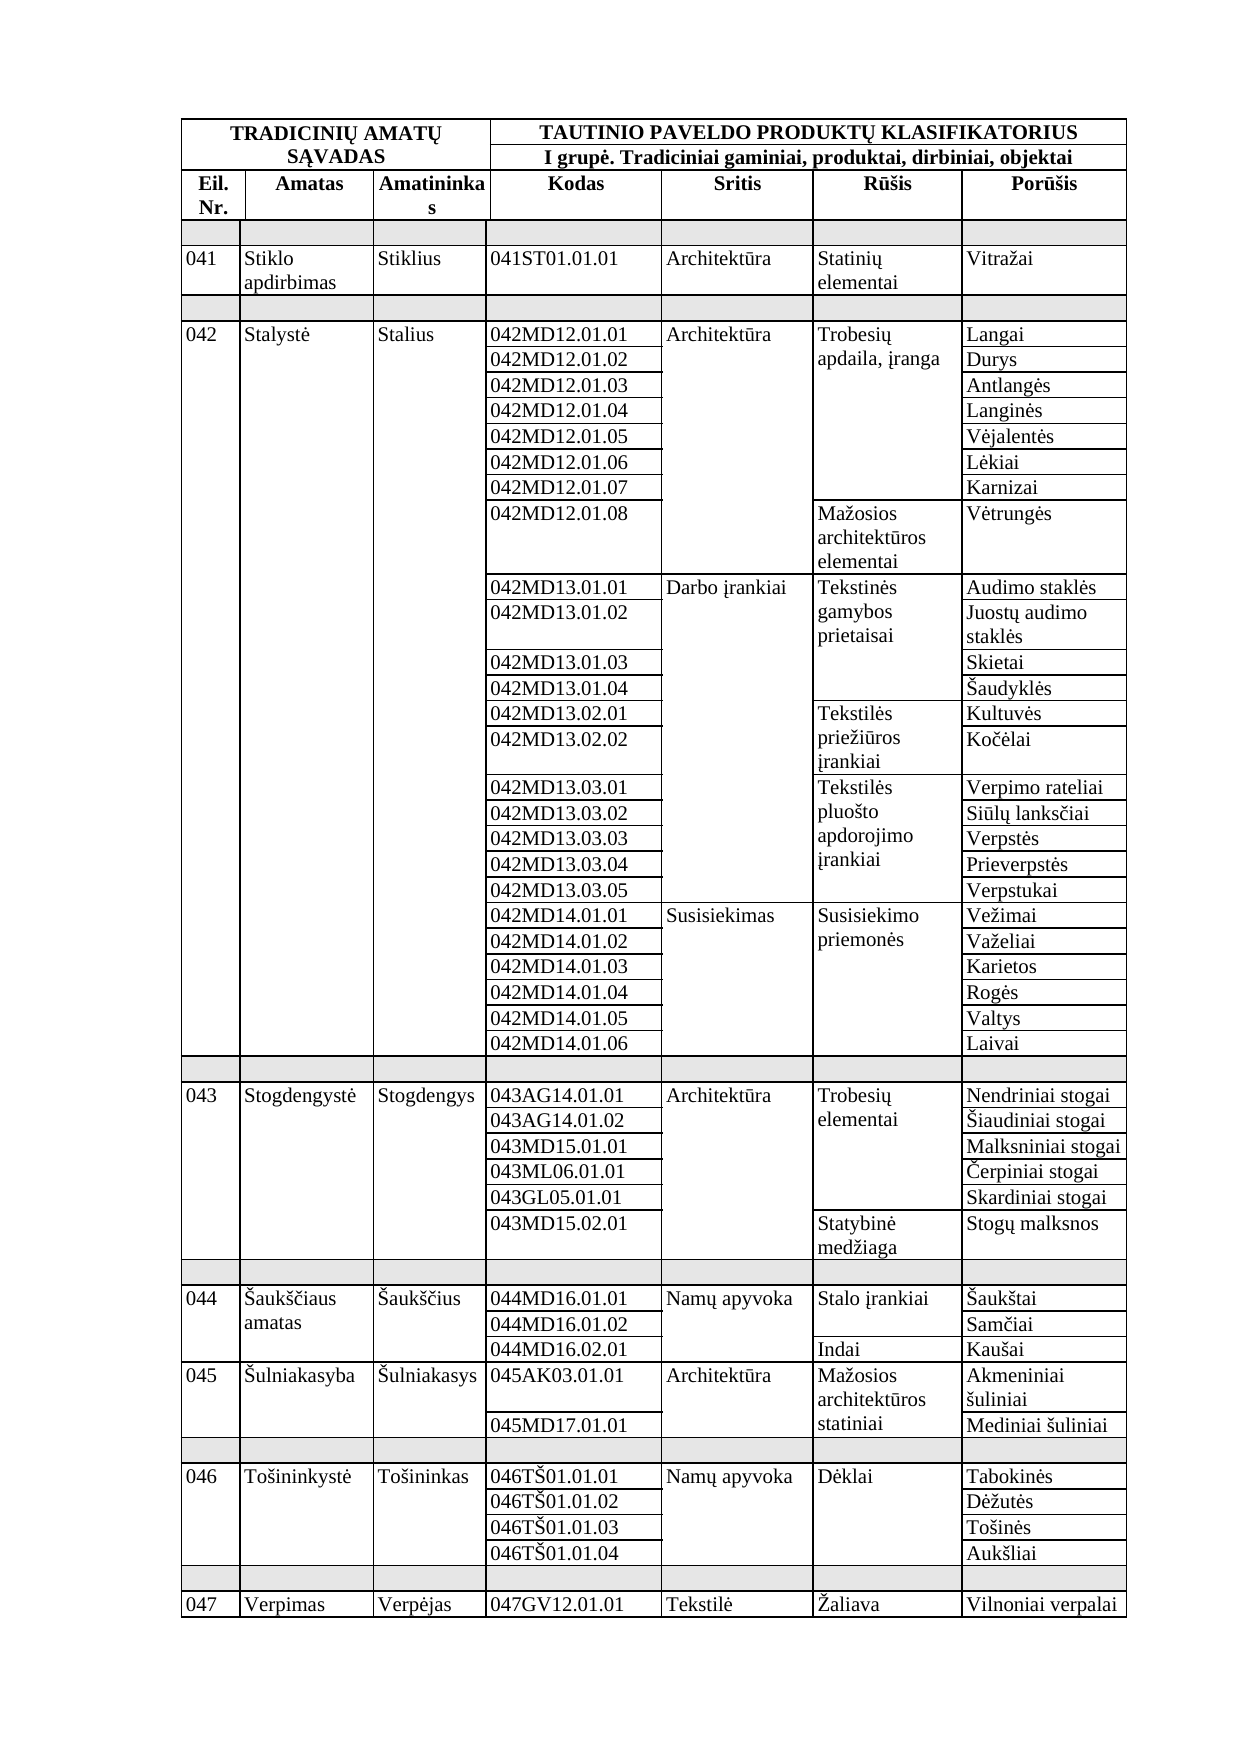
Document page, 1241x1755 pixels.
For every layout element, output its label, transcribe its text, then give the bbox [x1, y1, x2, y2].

table_cell Trobesių elementai [814, 1083, 961, 1209]
table_cell Mediniai šuliniai [963, 1413, 1126, 1437]
table_cell [814, 1438, 961, 1462]
table_cell Žaliava [814, 1592, 961, 1616]
table_cell Eil. Nr. [182, 171, 245, 219]
table_cell 043MD15.01.01 [487, 1134, 661, 1158]
table_cell 042MD13.03.01 [487, 775, 661, 799]
table_cell Namų apyvoka [662, 1286, 812, 1361]
table_cell 043GL05.01.01 [487, 1185, 661, 1209]
table_cell I grupė. Tradiciniai gaminiai, produktai, dirbiniai, objektai [491, 145, 1126, 169]
table_cell Lėkiai [963, 450, 1126, 474]
table_cell [662, 1438, 812, 1462]
table_cell Statinių elementai [814, 246, 961, 294]
table_cell Susisiekimo priemonės [814, 903, 961, 1055]
table_cell Šaukščiaus amatas [241, 1286, 373, 1361]
table_cell 042MD14.01.03 [487, 955, 661, 978]
table_cell [662, 1566, 812, 1590]
table_cell Stiklius [374, 246, 485, 294]
table_cell 044 [182, 1286, 239, 1361]
table_cell [487, 1438, 661, 1462]
table_cell 046TŠ01.01.03 [487, 1515, 661, 1539]
table_cell Stogų malksnos [963, 1211, 1126, 1259]
table_cell Mažosios architektūros statiniai [814, 1363, 961, 1437]
table_cell Kultuvės [963, 701, 1126, 725]
table_cell 044MD16.01.02 [487, 1312, 661, 1336]
table_cell 042MD13.02.01 [487, 701, 661, 725]
table_cell Verpėjas [374, 1592, 485, 1616]
table_cell 042MD14.01.01 [487, 903, 661, 927]
table_cell Tošininkystė [241, 1464, 373, 1565]
table_cell [374, 1566, 485, 1590]
table_cell Vėjalentės [963, 424, 1126, 448]
table_cell Mažosios architektūros elementai [814, 501, 961, 573]
table_cell [241, 1057, 373, 1081]
table_cell [374, 296, 485, 320]
table_cell Šiaudiniai stogai [963, 1108, 1126, 1132]
table_cell 042MD14.01.04 [487, 980, 661, 1004]
table_cell 042 [182, 322, 239, 1055]
table_cell Rogės [963, 980, 1126, 1004]
table_cell Šaudyklės [963, 676, 1126, 700]
table_cell [963, 1057, 1126, 1081]
table_cell 042MD12.01.01 [487, 322, 661, 346]
table_cell 043AG14.01.02 [487, 1108, 661, 1132]
table_cell 042MD14.01.06 [487, 1031, 661, 1055]
table_cell 042MD13.03.04 [487, 852, 661, 876]
table_cell 041ST01.01.01 [487, 246, 661, 294]
table_cell Vitražai [963, 246, 1126, 294]
table_cell Trobesių apdaila, įranga [814, 322, 961, 499]
table_cell Valtys [963, 1006, 1126, 1030]
table_cell Verpimo rateliai [963, 775, 1126, 799]
table_cell Tekstinės gamybos prietaisai [814, 575, 961, 700]
table_cell Porūšis [963, 171, 1126, 219]
table_cell Aukšliai [963, 1541, 1126, 1565]
table_cell Važeliai [963, 929, 1126, 953]
table_cell [814, 1057, 961, 1081]
table_cell [487, 1057, 661, 1081]
table_cell Kaušai [963, 1337, 1126, 1361]
table_cell 042MD13.01.04 [487, 676, 661, 700]
table_cell [374, 1260, 485, 1284]
table_cell 042MD13.01.01 [487, 575, 661, 599]
table_cell 042MD13.01.03 [487, 650, 661, 674]
table_cell Amatininkas [374, 171, 490, 219]
table_cell Stalius [374, 322, 485, 1055]
table_cell Verpstukai [963, 878, 1126, 902]
table_cell Šaukštai [963, 1286, 1126, 1310]
table_cell [963, 1566, 1126, 1590]
table_cell [487, 1566, 661, 1590]
table_cell [963, 1438, 1126, 1462]
table_cell 041 [182, 246, 239, 294]
table_header TAUTINIO PAVELDO PRODUKTŲ KLASIFIKATORIUS [491, 120, 1126, 144]
table_cell Langinės [963, 398, 1126, 422]
table_cell Šulniakasyba [241, 1363, 373, 1437]
table_cell Architektūra [662, 246, 812, 294]
table_cell Vilnoniai verpalai [963, 1592, 1126, 1616]
table_cell Vėtrungės [963, 501, 1126, 573]
table_cell 042MD13.03.02 [487, 801, 661, 825]
table_cell Tekstilės pluošto apdorojimo įrankiai [814, 775, 961, 902]
table_cell 042MD12.01.02 [487, 347, 661, 371]
table_cell Šaukščius [374, 1286, 485, 1361]
table_cell Prieverpstės [963, 852, 1126, 876]
table_cell Vežimai [963, 903, 1126, 927]
table_cell 042MD12.01.03 [487, 373, 661, 397]
table_cell 043 [182, 1083, 239, 1259]
table_cell Darbo įrankiai [662, 575, 812, 902]
table_cell Namų apyvoka [662, 1464, 812, 1565]
table_cell Verpstės [963, 826, 1126, 850]
table_cell [182, 1438, 239, 1462]
table_cell [182, 1260, 239, 1284]
table_cell [662, 1260, 812, 1284]
table_cell Dėžutės [963, 1490, 1126, 1513]
table_cell Susisiekimas [662, 903, 812, 1055]
table_cell Kočėlai [963, 727, 1126, 773]
table_cell Stalystė [241, 322, 373, 1055]
table_cell Tabokinės [963, 1464, 1126, 1488]
table_cell Audimo staklės [963, 575, 1126, 599]
table_cell Laivai [963, 1031, 1126, 1055]
table_cell Tekstilės priežiūros įrankiai [814, 701, 961, 773]
table_cell [963, 296, 1126, 320]
table_cell Skardiniai stogai [963, 1185, 1126, 1209]
table_cell Stogdengys [374, 1083, 485, 1259]
table_cell Indai [814, 1337, 961, 1361]
table_cell 042MD14.01.02 [487, 929, 661, 953]
table_cell Stalo įrankiai [814, 1286, 961, 1336]
table_cell 042MD13.03.05 [487, 878, 661, 902]
table_cell [241, 1438, 373, 1462]
table_cell 042MD13.01.02 [487, 600, 661, 648]
table_cell [182, 1057, 239, 1081]
table_cell Durys [963, 347, 1126, 371]
table_cell [241, 221, 373, 245]
table_cell [814, 1260, 961, 1284]
table_cell Architektūra [662, 322, 812, 573]
table_cell 043AG14.01.01 [487, 1083, 661, 1107]
table_cell [662, 1057, 812, 1081]
table_cell 043MD15.02.01 [487, 1211, 661, 1259]
table_cell 042MD12.01.05 [487, 424, 661, 448]
table_header TRADICINIŲ AMATŲ SĄVADAS [182, 120, 490, 169]
table_cell Rūšis [814, 171, 961, 219]
table_cell [241, 1566, 373, 1590]
table_cell Čerpiniai stogai [963, 1160, 1126, 1183]
table_cell [374, 1057, 485, 1081]
table_cell [374, 1438, 485, 1462]
table_cell Langai [963, 322, 1126, 346]
table_cell Verpimas [241, 1592, 373, 1616]
table_cell [662, 221, 812, 245]
table_cell Šulniakasys [374, 1363, 485, 1437]
table_cell Kodas [491, 171, 661, 219]
table_cell 046 [182, 1464, 239, 1565]
table_cell 042MD12.01.08 [487, 501, 661, 573]
table_cell [814, 296, 961, 320]
table_cell 046TŠ01.01.02 [487, 1490, 661, 1513]
table_cell 044MD16.02.01 [487, 1337, 661, 1361]
table_cell [241, 1260, 373, 1284]
table_cell Akmeniniai šuliniai [963, 1363, 1126, 1411]
table_cell [182, 221, 239, 245]
table_cell [182, 296, 239, 320]
table_cell 045AK03.01.01 [487, 1363, 661, 1411]
table_cell Stogdengystė [241, 1083, 373, 1259]
table_cell [662, 296, 812, 320]
table_cell [487, 296, 661, 320]
table_cell 042MD13.03.03 [487, 826, 661, 850]
table_cell Juostų audimo staklės [963, 600, 1126, 648]
table_cell Architektūra [662, 1083, 812, 1259]
table_cell [487, 1260, 661, 1284]
table_cell Tekstilė [662, 1592, 812, 1616]
table_cell [374, 221, 485, 245]
table_cell Dėklai [814, 1464, 961, 1565]
table_cell 047 [182, 1592, 239, 1616]
table_cell [487, 221, 661, 245]
table_cell [241, 296, 373, 320]
table_cell Tošininkas [374, 1464, 485, 1565]
table_cell 045MD17.01.01 [487, 1413, 661, 1437]
table_cell Samčiai [963, 1312, 1126, 1336]
table_cell 046TŠ01.01.04 [487, 1541, 661, 1565]
table_cell Architektūra [662, 1363, 812, 1437]
table_cell Karietos [963, 955, 1126, 978]
table_cell Antlangės [963, 373, 1126, 397]
table_cell Skietai [963, 650, 1126, 674]
table_cell 045 [182, 1363, 239, 1437]
table_cell Stiklo apdirbimas [241, 246, 373, 294]
table_cell 042MD12.01.07 [487, 475, 661, 499]
table_cell 043ML06.01.01 [487, 1160, 661, 1183]
table_cell Karnizai [963, 475, 1126, 499]
table_cell [814, 221, 961, 245]
table_cell 047GV12.01.01 [487, 1592, 661, 1616]
table_cell Sritis [662, 171, 812, 219]
table_cell [182, 1566, 239, 1590]
table_cell 042MD13.02.02 [487, 727, 661, 773]
table_cell 042MD12.01.06 [487, 450, 661, 474]
table_cell Malksniniai stogai [963, 1134, 1126, 1158]
table_cell 046TŠ01.01.01 [487, 1464, 661, 1488]
table_cell Nendriniai stogai [963, 1083, 1126, 1107]
table_cell Tošinės [963, 1515, 1126, 1539]
table_cell Siūlų lanksčiai [963, 801, 1126, 825]
table_cell [963, 221, 1126, 245]
table_cell 042MD12.01.04 [487, 398, 661, 422]
table_cell 042MD14.01.05 [487, 1006, 661, 1030]
table_cell Amatas [246, 171, 373, 219]
table_cell [963, 1260, 1126, 1284]
table_cell Statybinė medžiaga [814, 1211, 961, 1259]
table_cell [814, 1566, 961, 1590]
table_cell 044MD16.01.01 [487, 1286, 661, 1310]
